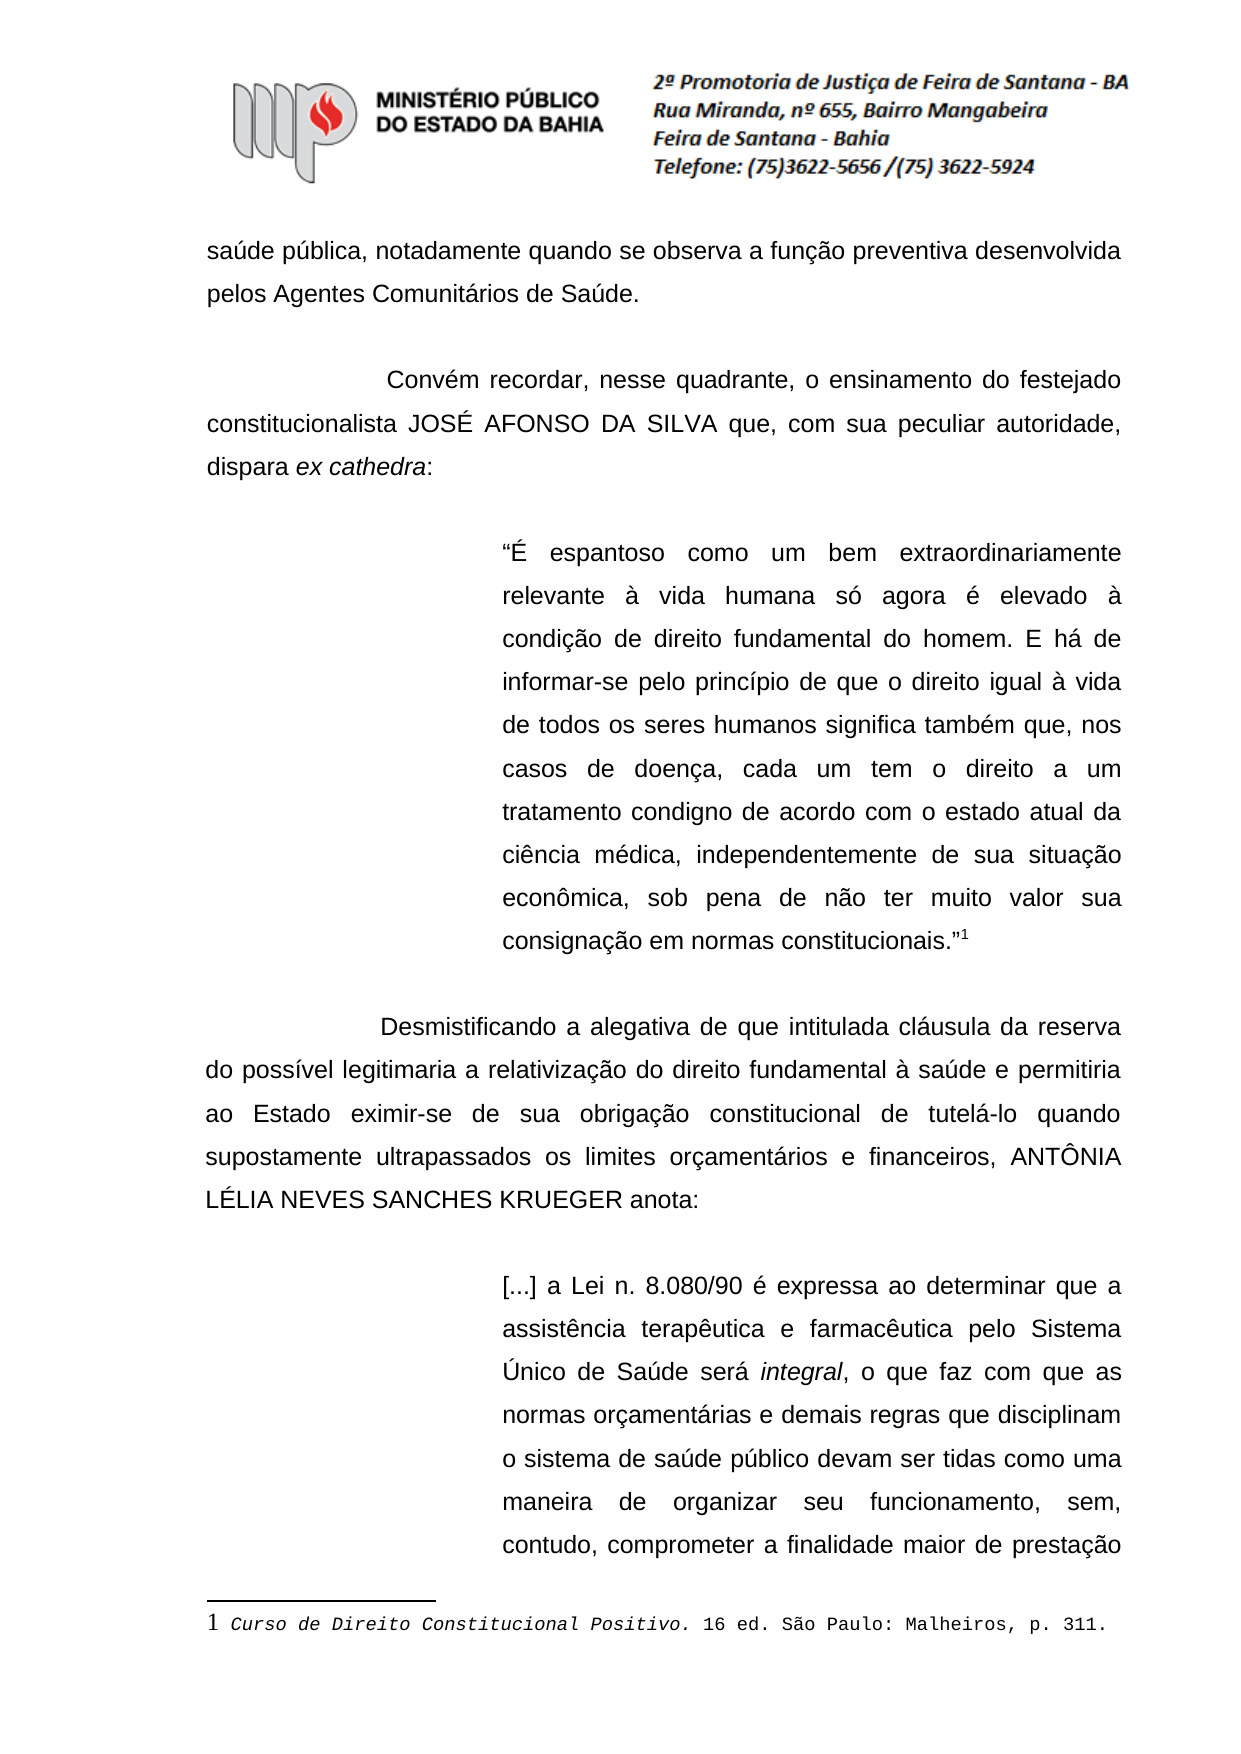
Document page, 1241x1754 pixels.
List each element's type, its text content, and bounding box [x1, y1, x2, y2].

text Desmistificando a alegativa de que intitulada cláusula da reserva do possível legitimaria a relativização do direito fundamental à saúde e permitiria ao Estado eximir-se de sua obrigação constitucional de tutelá-lo quando supostamente ultrapassados os limites orçamentários e financeiros, ANTÔNIA LÉLIA NEVES SANCHES KRUEGER anota: [205, 1012, 1122, 1214]
text [...] a Lei n. 8.080/90 é expressa ao determinar que a assistência terapêutica e farmacêutica pelo Sistema Único de Saúde será integral, o que faz com que as normas orçamentárias e demais regras que disciplinam o sistema de saúde público devam ser tidas como uma maneira de organizar seu funcionamento, sem, contudo, comprometer a finalidade maior de prestação [502, 1271, 1122, 1559]
text “É espantoso como um bem extraordinariamente relevante à vida humana só agora é elevado à condição de direito fundamental do homem. E há de informar-se pelo princípio de que o direito igual à vida de todos os seres humanos significa também que, nos casos de doença, cada um tem o direito a um tratamento condigno de acordo com o estado atual da ciência médica, independentemente de sua situação econômica, sob pena de não ter muito valor sua consignação em normas constitucionais.” [502, 538, 1122, 955]
picture [214, 61, 612, 196]
text Curso de Direito Constitucional Positivo. 16 ed. São Paulo: Malheiros, p. 311. [207, 1607, 1122, 1636]
text saúde pública, notadamente quando se observa a função preventiva desenvolvida pelos Agentes Comunitários de Saúde. [207, 236, 1122, 308]
picture [644, 58, 1142, 199]
text Convém recordar, nesse quadrante, o ensinamento do festejado constitucionalista JOSÉ AFONSO DA SILVA que, com sua peculiar autoridade, dispara ex cathedra: [207, 366, 1122, 481]
